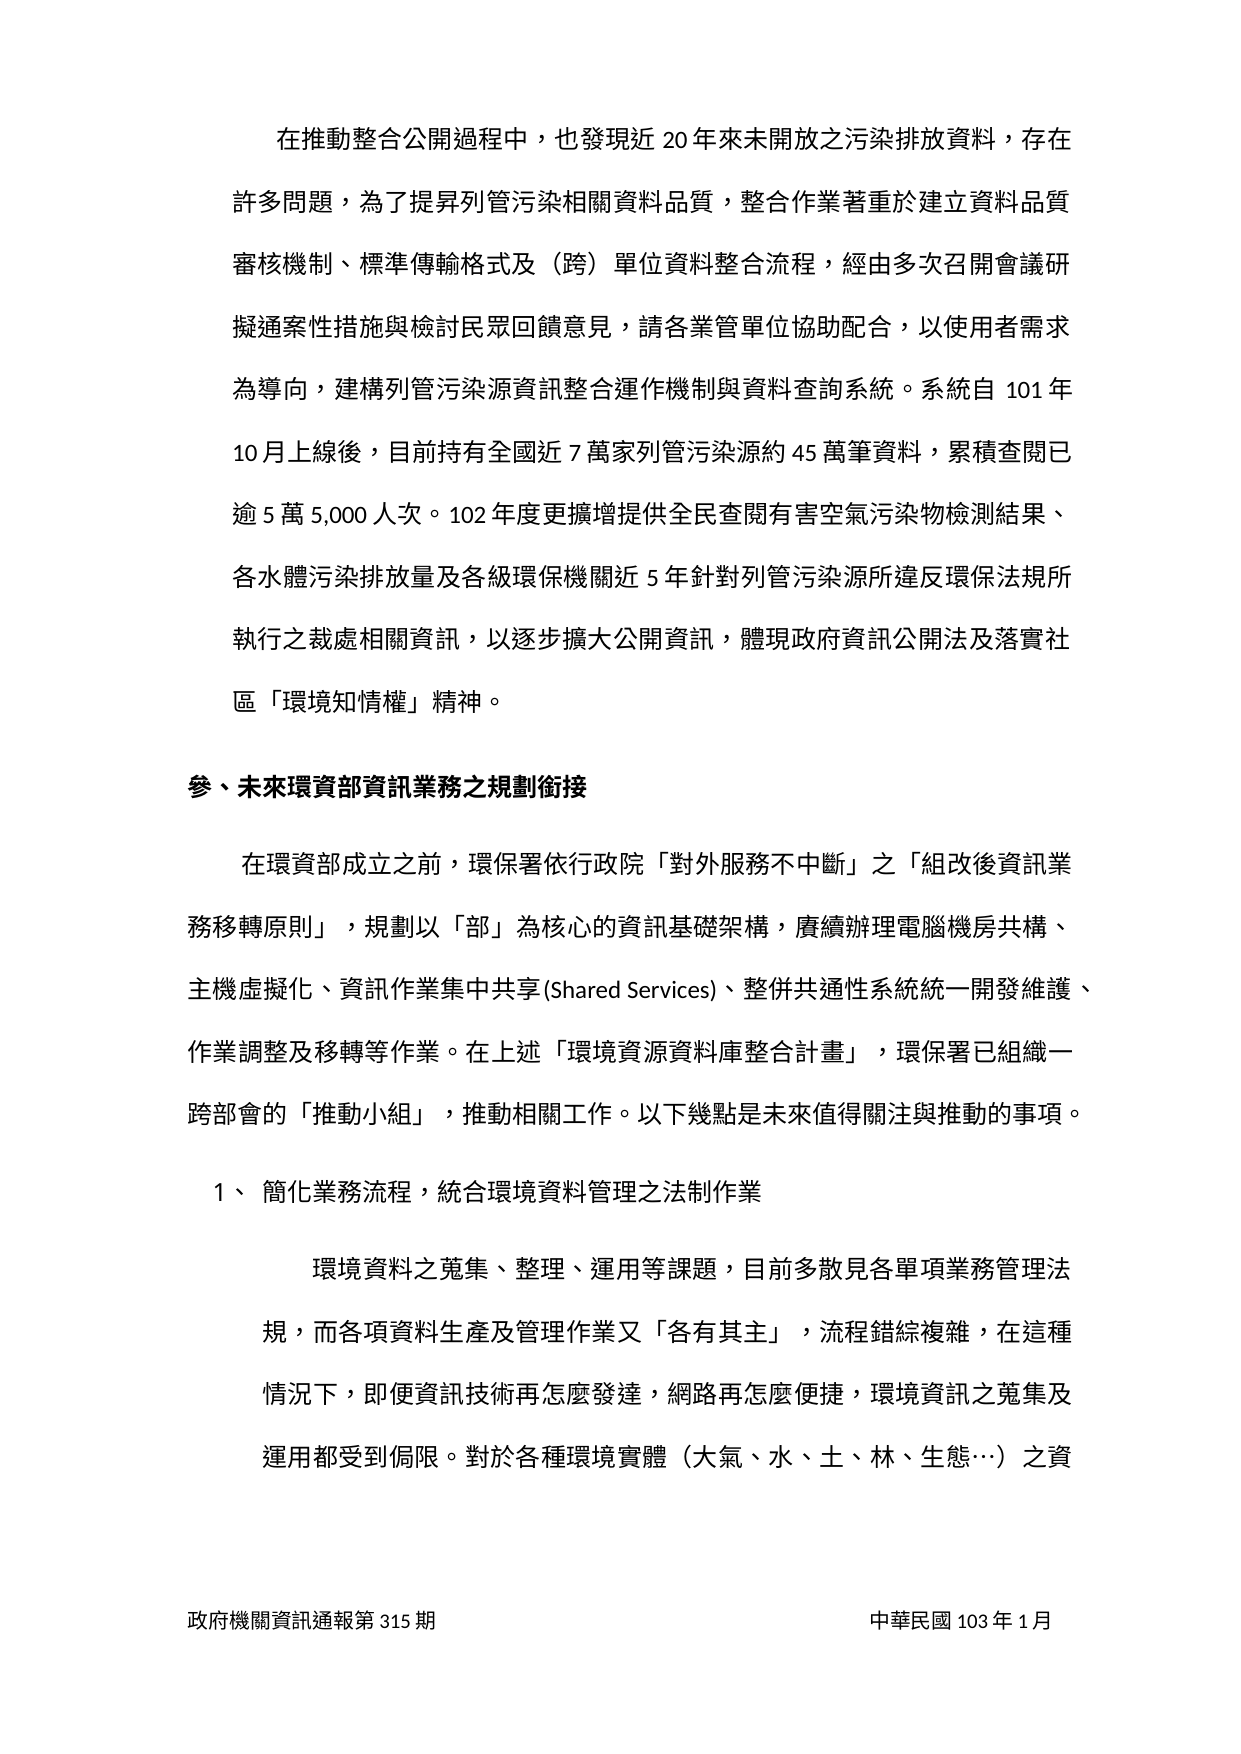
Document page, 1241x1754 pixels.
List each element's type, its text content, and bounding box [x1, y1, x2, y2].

text 在推動整合公開過程中，也發現近20年來未開放之污染排放資料，存在許多問題，為了提昇列管污染相關資料品質，整合作業著重於建立資料品質審核機制、標準傳輸格式及（跨）單位資料整合流程，經由多次召開會議研擬通案性措施與檢討民眾回饋意見，請各業管單位協助配合，以使用者需求為導向，建構列管污染源資訊整合運作機制與資料查詢系統。系統自101年10月上線後，目前持有全國近7萬家列管污染源約45萬筆資料，累積查閱已逾5萬5,000人次。102年度更擴增提供全民查閱有害空氣污染物檢測結果、各水體污染排放量及各級環保機關近5年針對列管污染源所違反環保法規所執行之裁處相關資訊，以逐步擴大公開資訊，體現政府資訊公開法及落實社區「環境知情權」精神。 [232, 96, 1073, 721]
text 環境資料之蒐集、整理、運用等課題，目前多散見各單項業務管理法規，而各項資料生產及管理作業又「各有其主」，流程錯綜複雜，在這種情況下，即便資訊技術再怎麼發達，網路再怎麼便捷，環境資訊之蒐集及運用都受到侷限。對於各種環境實體（大氣、水、土、林、生態…）之資 [262, 1226, 1073, 1476]
list 簡化業務流程，統合環境資料管理之法制作業 [212, 1149, 1073, 1211]
text 參、未來環資部資訊業務之規劃銜接 [187, 744, 1073, 806]
text 在環資部成立之前，環保署依行政院「對外服務不中斷」之「組改後資訊業務移轉原則」，規劃以「部」為核心的資訊基礎架構，賡續辦理電腦機房共構、主機虛擬化、資訊作業集中共享(Shared Services)、整併共通性系統統一開發維護、作業調整及移轉等作業。在上述「環境資源資料庫整合計畫」，環保署已組織一跨部會的「推動小組」，推動相關工作。以下幾點是未來值得關注與推動的事項。 [187, 821, 1073, 1134]
